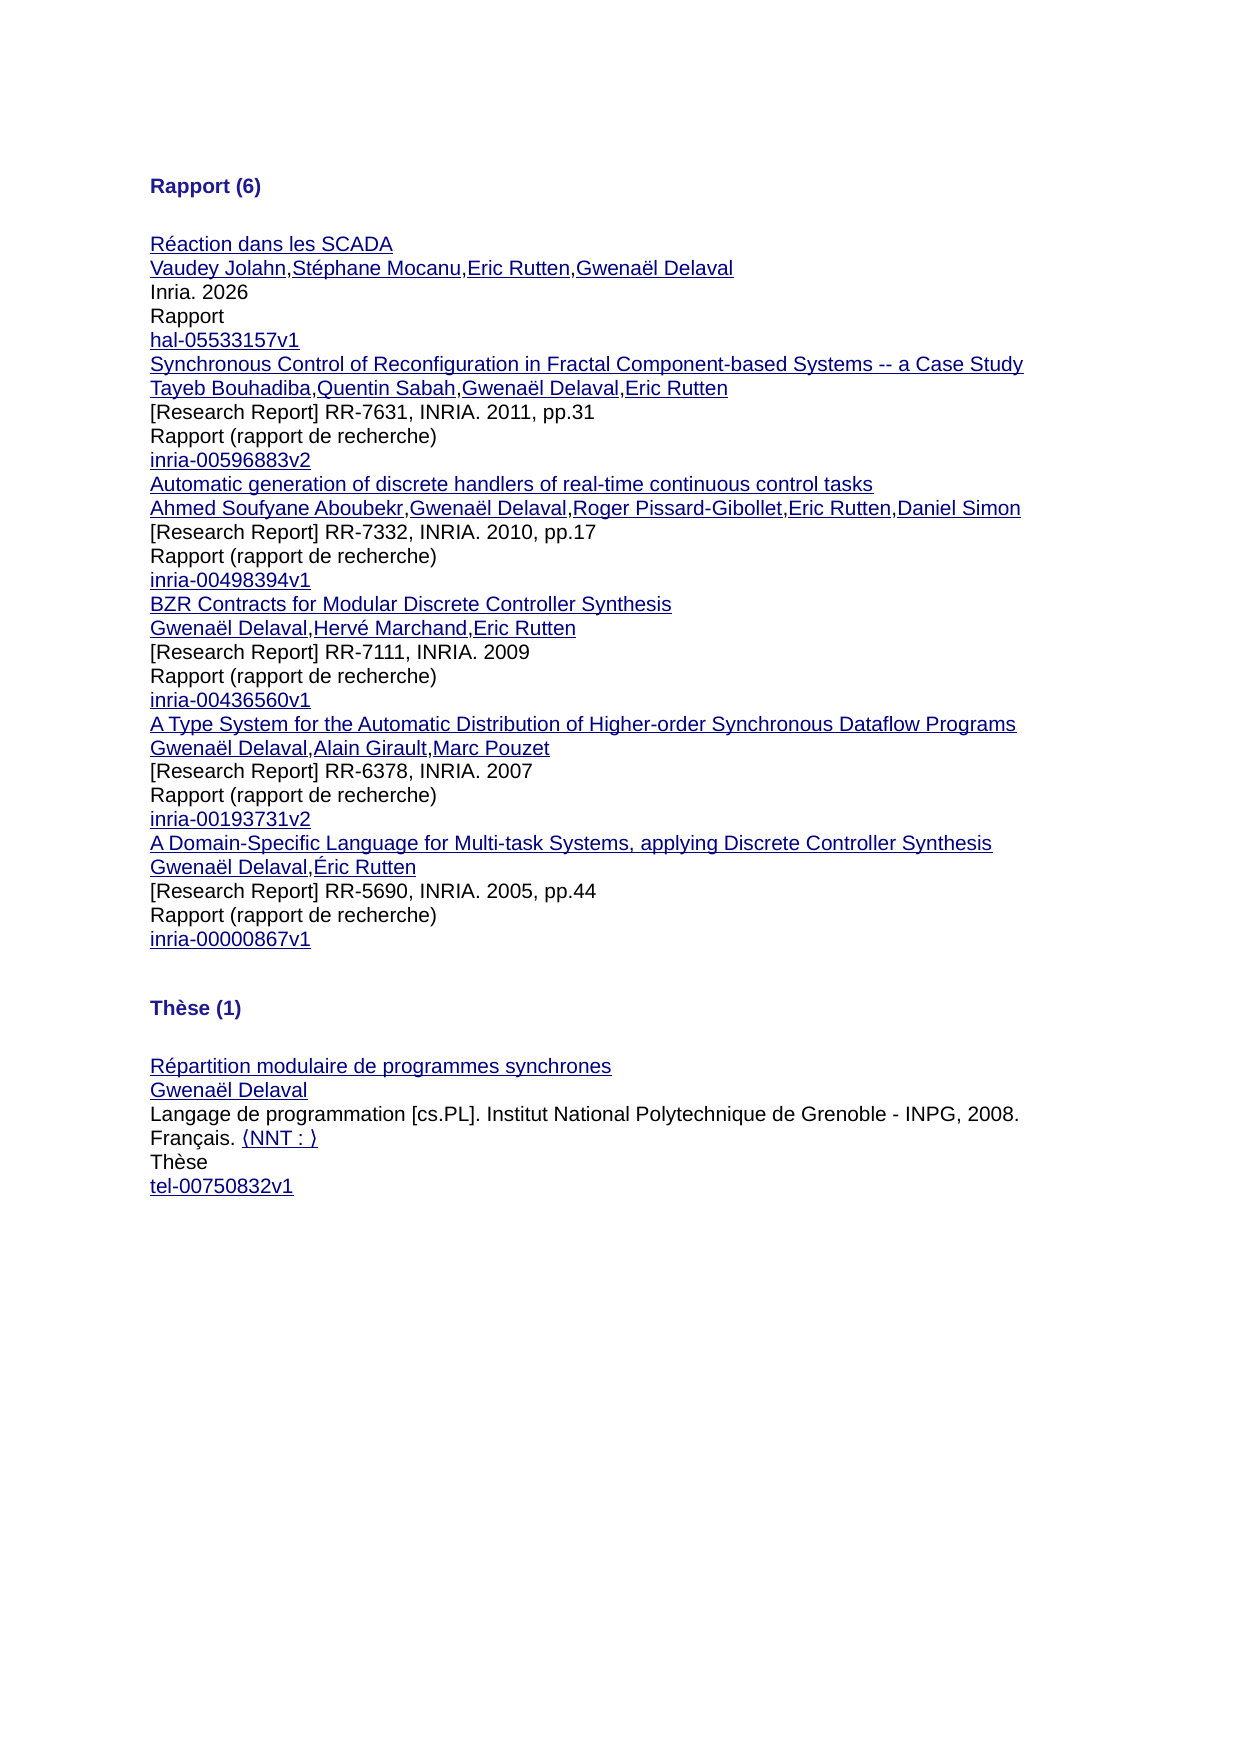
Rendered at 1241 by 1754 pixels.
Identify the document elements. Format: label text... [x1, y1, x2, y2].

table_cell Automatic generation of discrete handlers of real-time continuous control tasks Ahmed Soufyane Aboubekr,Gwenaël Delaval,Roger Pissard-Gibollet,Eric Rutten,Daniel Simon [Research Report] RR-7332, INRIA. 2010, pp.17 Rapport (rapport de recherche) inria-00498394v1 [150, 472, 1090, 592]
table_cell A Type System for the Automatic Distribution of Higher-order Synchronous Dataflow Programs Gwenaël Delaval,Alain Girault,Marc Pouzet [Research Report] RR-6378, INRIA. 2007 Rapport (rapport de recherche) inria-00193731v2 [150, 711, 1090, 831]
table_cell A Domain-Specific Language for Multi-task Systems, applying Discrete Controller Synthesis Gwenaël Delaval,Éric Rutten [Research Report] RR-5690, INRIA. 2005, pp.44 Rapport (rapport de recherche) inria-00000867v1 [150, 831, 1090, 951]
table_cell BZR Contracts for Modular Discrete Controller Synthesis Gwenaël Delaval,Hervé Marchand,Eric Rutten [Research Report] RR-7111, INRIA. 2009 Rapport (rapport de recherche) inria-00436560v1 [150, 592, 1090, 711]
subtitle Thèse (1) [150, 996, 1090, 1020]
table_cell Synchronous Control of Reconfiguration in Fractal Component-based Systems -- a Case Study Tayeb Bouhadiba,Quentin Sabah,Gwenaël Delaval,Eric Rutten [Research Report] RR-7631, INRIA. 2011, pp.31 Rapport (rapport de recherche) inria-00596883v2 [150, 352, 1090, 472]
subtitle Rapport (6) [150, 174, 1090, 198]
table_header Réaction dans les SCADA Vaudey Jolahn,Stéphane Mocanu,Eric Rutten,Gwenaël Delaval Inria. 2026 Rapport hal-05533157v1 [150, 232, 1090, 352]
table_header Répartition modulaire de programmes synchrones Gwenaël Delaval Langage de programmation [cs.PL]. Institut National Polytechnique de Grenoble - INPG, 2008. Français. ⟨NNT : ⟩ Thèse tel-00750832v1 [150, 1054, 1090, 1198]
